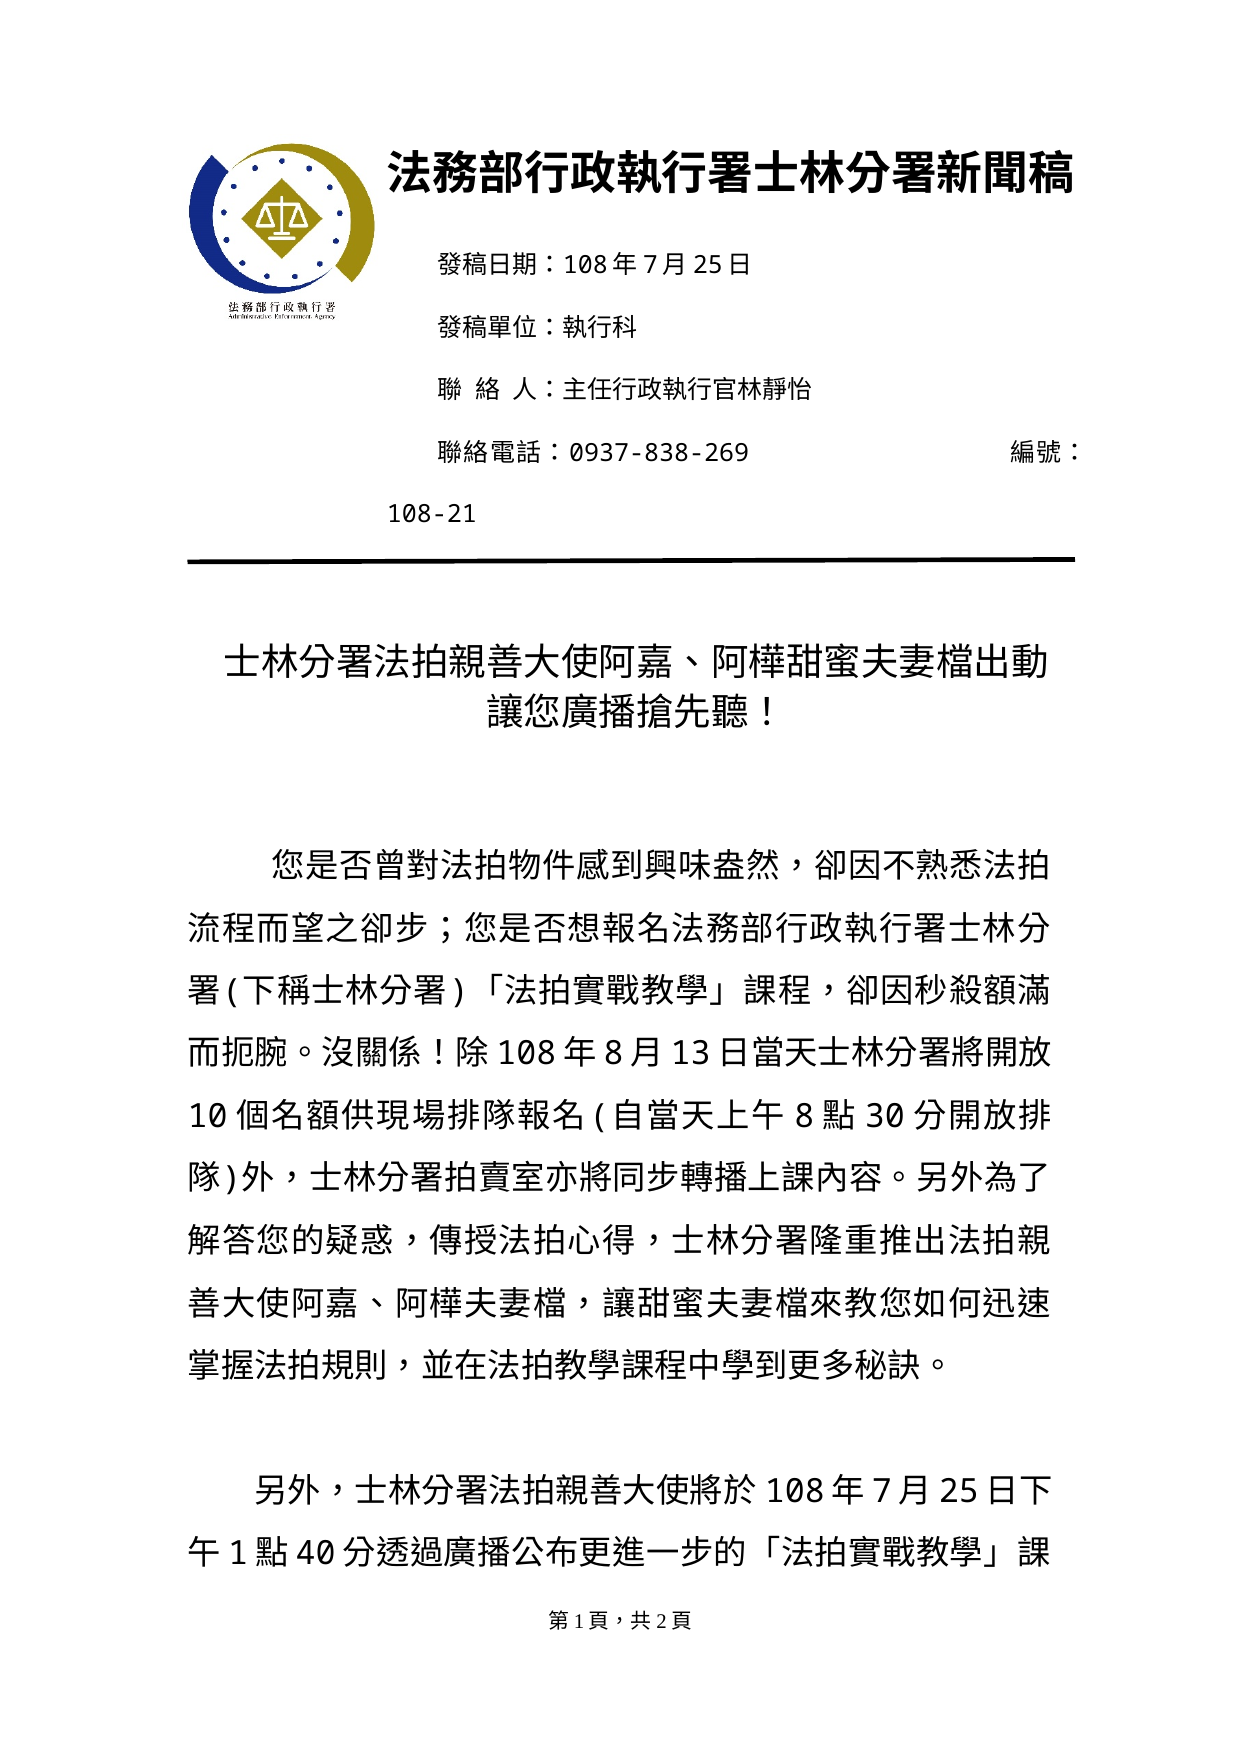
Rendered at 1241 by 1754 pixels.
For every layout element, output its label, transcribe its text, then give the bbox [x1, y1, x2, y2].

text 另外，士林分署法拍親善大使將於108年7月25日下午1點40分透過廣播公布更進一步的「法拍實戰教學」課 [187, 1446, 1053, 1571]
text 讓您廣播搶先聽！ [213, 685, 1058, 735]
table_header [178, 96, 384, 534]
text 您是否曾對法拍物件感到興味盎然，卻因不熟悉法拍流程而望之卻步；您是否想報名法務部行政執行署士林分署(下稱士林分署)「法拍實戰教學」課程，卻因秒殺額滿而扼腕。沒關係！除108年8月13日當天士林分署將開放10個名額供現場排隊報名(自當天上午8點30分開放排隊)外，士林分署拍賣室亦將同步轉播上課內容。另外為了解答您的疑惑，傳授法拍心得，士林分署隆重推出法拍親善大使阿嘉、阿樺夫妻檔，讓甜蜜夫妻檔來教您如何迅速掌握法拍規則，並在法拍教學課程中學到更多秘訣。 [187, 821, 1053, 1384]
table_header 法務部行政執行署士林分署新聞稿 發稿日期：108年7月25日 發稿單位：執行科 聯 絡 人：主任行政執行官林靜怡 聯絡電話：0937-838-269 編號：108-21 [384, 96, 1090, 534]
text 士林分署法拍親善大使阿嘉、阿樺甜蜜夫妻檔出動 [213, 635, 1058, 685]
